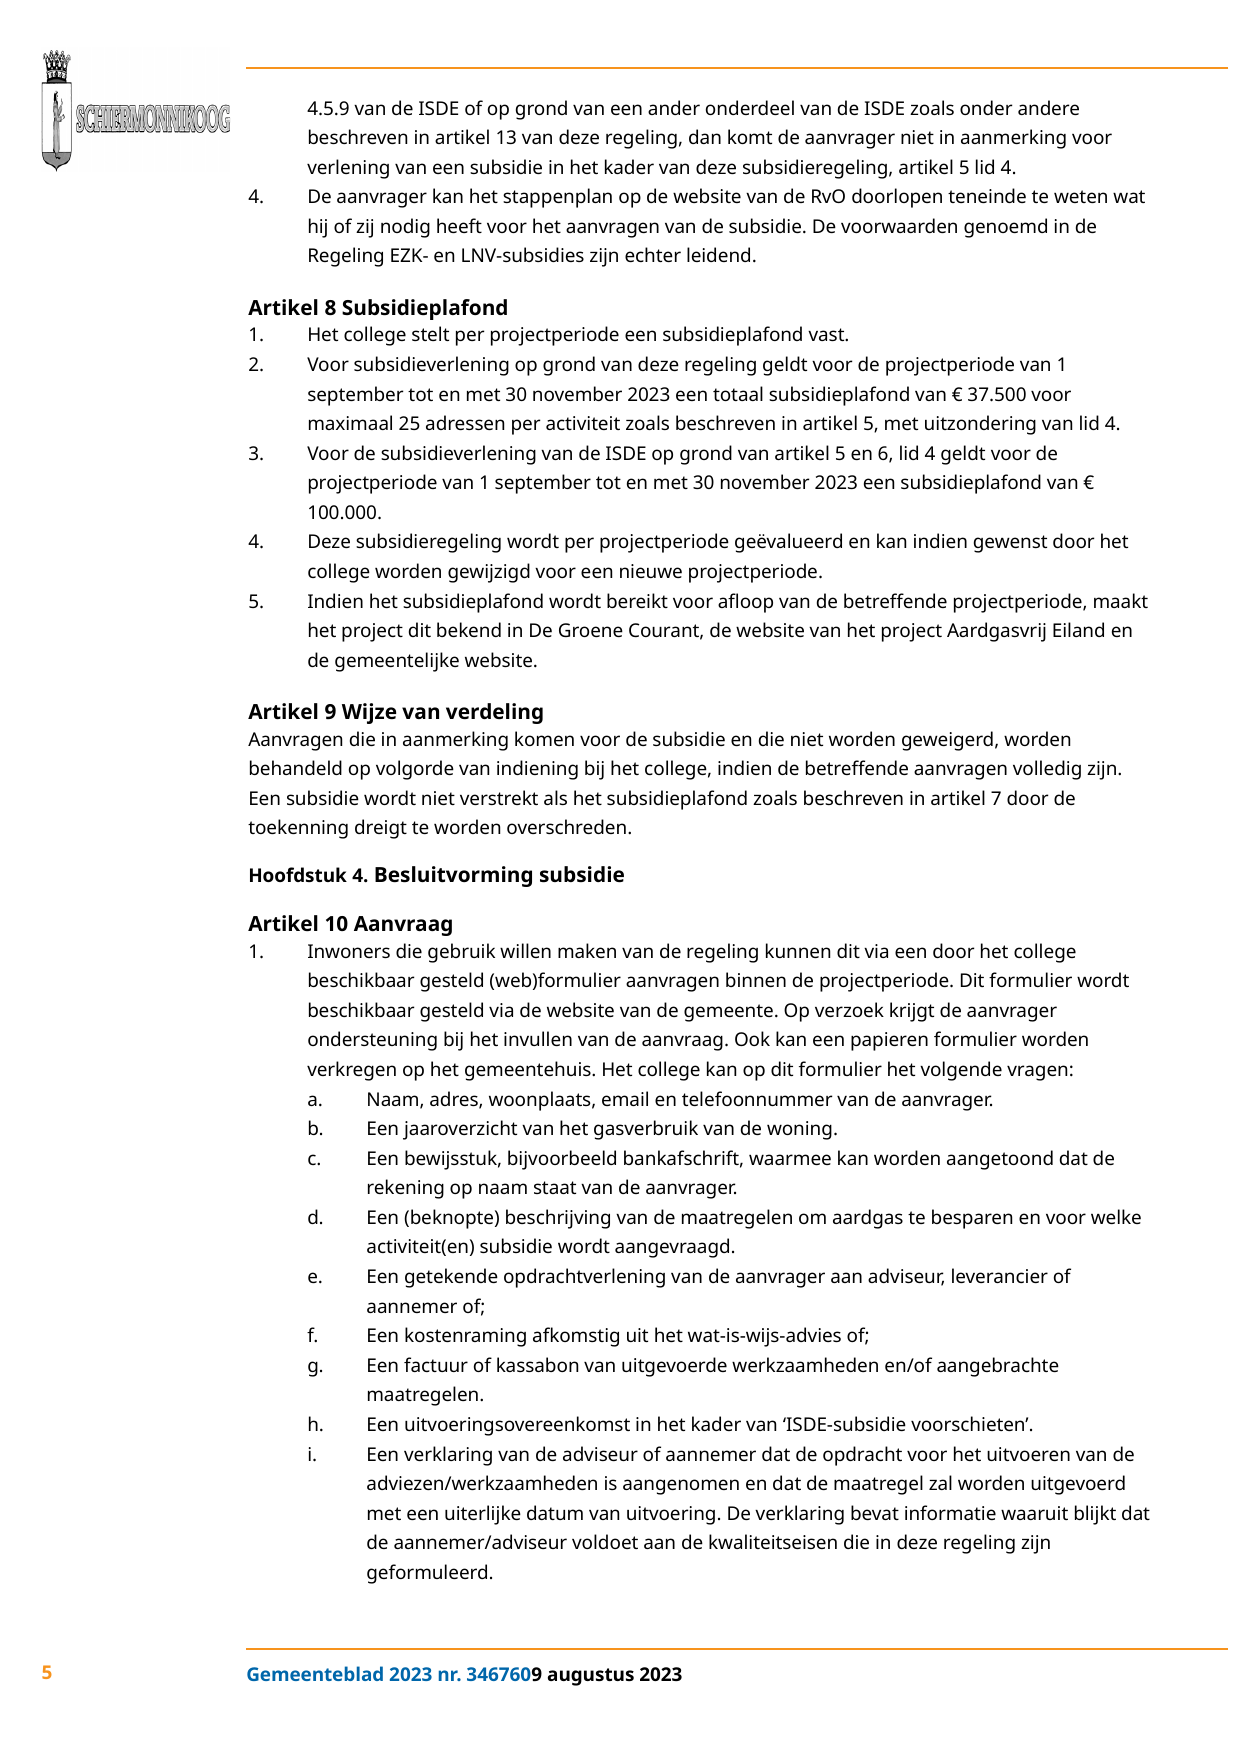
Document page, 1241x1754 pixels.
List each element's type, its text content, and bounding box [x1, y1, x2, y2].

list Indien het subsidieplafond wordt bereikt voor afloop van de betreffende projectperiode, maakt het project dit bekend in De Groene Courant, de website van het project Aardgasvrij Eiland en de gemeentelijke website. [248, 588, 1152, 673]
list Naam, adres, woonplaats, email en telefoonnummer van de aanvrager. [307, 1086, 1152, 1112]
list Een (beknopte) beschrijving van de maatregelen om aardgas te besparen en voor welke activiteit(en) subsidie wordt aangevraagd. [307, 1204, 1152, 1259]
list Het college stelt per projectperiode een subsidieplafond vast. [248, 322, 1152, 347]
list Een bewijsstuk, bijvoorbeeld bankafschrift, waarmee kan worden aangetoond dat de rekening op naam staat van de aanvrager. [307, 1145, 1152, 1200]
list De aanvrager kan het stappenplan op de website van de RvO doorlopen teneinde te weten wat hij of zij nodig heeft voor het aanvragen van de subsidie. De voorwaarden genoemd in de Regeling EZK- en LNV-subsidies zijn echter leidend. [248, 183, 1152, 268]
list Voor subsidieverlening op grond van deze regeling geldt voor de projectperiode van 1 september tot en met 30 november 2023 een totaal subsidieplafond van € 37.500 voor maximaal 25 adressen per activiteit zoals beschreven in artikel 5, met uitzondering van lid 4. [248, 351, 1152, 436]
list Een getekende opdrachtverlening van de aanvrager aan adviseur, leverancier of aannemer of; [307, 1263, 1152, 1319]
list Een uitvoeringsovereenkomst in het kader van ‘ISDE-subsidie voorschieten’. [307, 1411, 1152, 1437]
list Voor de subsidieverlening van de ISDE op grond van artikel 5 en 6, lid 4 geldt voor de projectperiode van 1 september tot en met 30 november 2023 een subsidieplafond van € 100.000. [248, 440, 1152, 525]
list Een factuur of kassabon van uitgevoerde werkzaamheden en/of aangebrachte maatregelen. [307, 1352, 1152, 1407]
text Hoofdstuk 4. Besluitvorming subsidie [248, 860, 1152, 889]
list Een kostenraming afkomstig uit het wat-is-wijs-advies of; [307, 1322, 1152, 1348]
text Aanvragen die in aanmerking komen voor de subsidie en die niet worden geweigerd, worden behandeld op volgorde van indiening bij het college, indien de betreffende aanvragen volledig zijn. Een subsidie wordt niet verstrekt als het subsidieplafond zoals beschreven in artikel 7 door de toekenning dreigt te worden overschreden. [248, 726, 1152, 840]
list 4.5.9 van de ISDE of op grond van een ander onderdeel van de ISDE zoals onder andere beschreven in artikel 13 van deze regeling, dan komt de aanvrager niet in aanmerking voor verlening van een subsidie in het kader van deze subsidieregeling, artikel 5 lid 4. [248, 95, 1152, 180]
list Een verklaring van de adviseur of aannemer dat de opdracht voor het uitvoeren van de adviezen/werkzaamheden is aangenomen en dat de maatregel zal worden uitgevoerd met een uiterlijke datum van uitvoering. De verklaring bevat informatie waaruit blijkt dat de aannemer/adviseur voldoet aan de kwaliteitseisen die in deze regeling zijn geformuleerd. [307, 1441, 1152, 1585]
list Deze subsidieregeling wordt per projectperiode geëvalueerd en kan indien gewenst door het college worden gewijzigd voor een nieuwe projectperiode. [248, 529, 1152, 584]
text Artikel 9 Wijze van verdeling [248, 697, 1152, 726]
text Artikel 10 Aanvraag [248, 909, 1152, 938]
picture [41, 47, 231, 172]
list Inwoners die gebruik willen maken van de regeling kunnen dit via een door het college beschikbaar gesteld (web)formulier aanvragen binnen de projectperiode. Dit formulier wordt beschikbaar gesteld via de website van de gemeente. Op verzoek krijgt de aanvrager ondersteuning bij het invullen van de aanvraag. Ook kan een papieren formulier worden verkregen op het gemeentehuis. Het college kan op dit formulier het volgende vragen: [248, 938, 1152, 1082]
text Artikel 8 Subsidieplafond [248, 293, 1152, 322]
list Een jaaroverzicht van het gasverbruik van de woning. [307, 1115, 1152, 1141]
